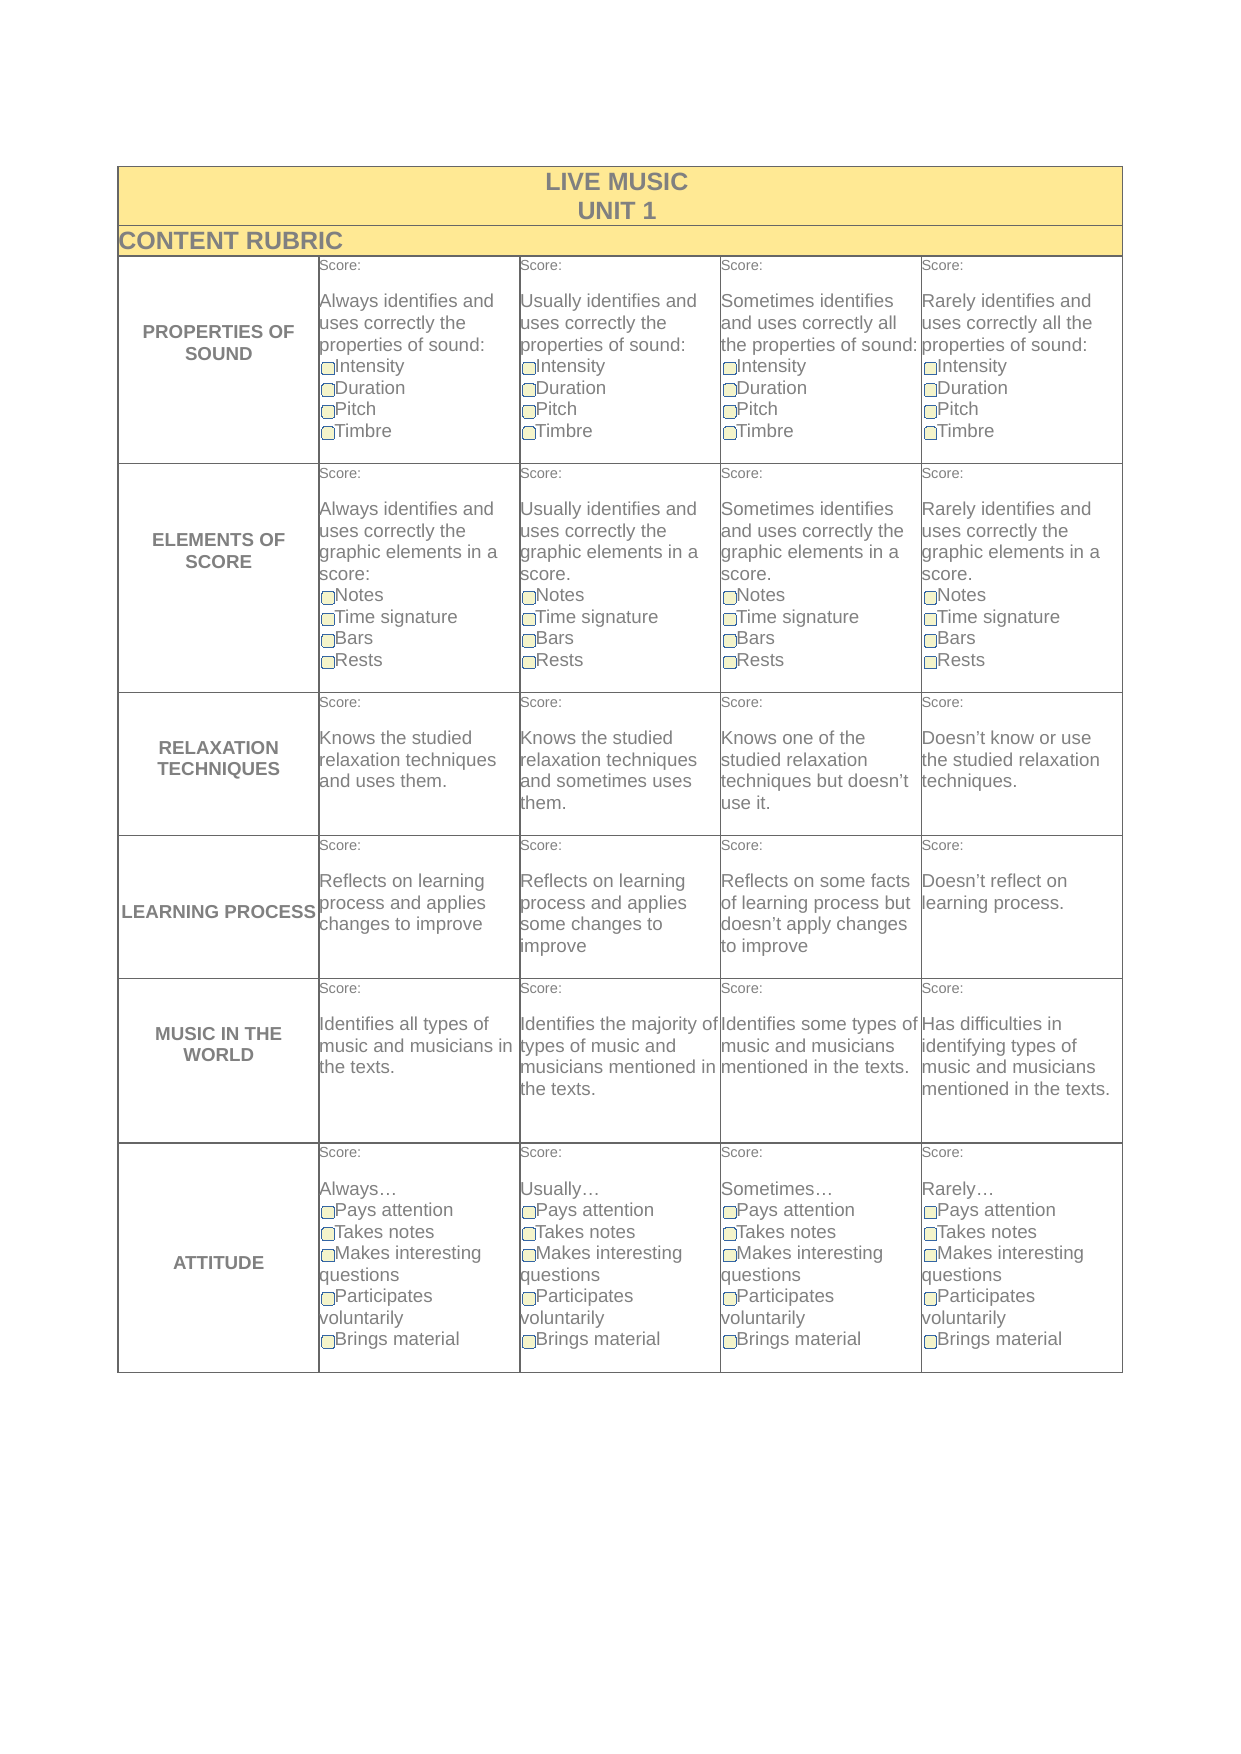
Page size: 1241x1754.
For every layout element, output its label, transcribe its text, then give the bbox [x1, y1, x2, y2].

table_cell Score: Doesn’t reflect on learning process. [922, 836, 1122, 978]
table_cell Score: Identifies some types of music and musicians mentioned in the texts. [721, 979, 921, 1142]
table_cell Score: Reflects on learning process and applies changes to improve [320, 836, 519, 978]
table_cell Score: Usually… Pays attention Takes notes Makes interesting questions Participates voluntarily Brings material [521, 1144, 720, 1371]
table_cell LEARNING PROCESS [119, 836, 318, 978]
table_cell Score: Sometimes… Pays attention Takes notes Makes interesting questions Participates voluntarily Brings material [721, 1144, 921, 1371]
table_cell Score: Sometimes identifies and uses correctly all the properties of sound: Intensity Duration Pitch Timbre [721, 257, 921, 463]
table_cell Score: Always… Pays attention Takes notes Makes interesting questions Participates voluntarily Brings material [320, 1144, 519, 1371]
table_cell ELEMENTS OF SCORE [119, 464, 318, 692]
table_cell CONTENT RUBRIC [119, 226, 1122, 255]
table_header LIVE MUSIC UNIT 1 [119, 167, 1122, 225]
table_cell Score: Always identifies and uses correctly the graphic elements in a score: Notes Time signature Bars Rests [320, 464, 519, 692]
table_cell Score: Rarely identifies and uses correctly the graphic elements in a score. Notes Time signature Bars Rests [922, 464, 1122, 692]
table_cell MUSIC IN THE WORLD [119, 979, 318, 1142]
table_cell Score: Sometimes identifies and uses correctly the graphic elements in a score. Notes Time signature Bars Rests [721, 464, 921, 692]
table_cell Score: Usually identifies and uses correctly the properties of sound: Intensity Duration Pitch Timbre [521, 257, 720, 463]
table_cell Score: Knows the studied relaxation techniques and uses them. [320, 693, 519, 835]
table_cell Score: Rarely identifies and uses correctly all the properties of sound: Intensity Duration Pitch Timbre [922, 257, 1122, 463]
table_cell RELAXATION TECHNIQUES [119, 693, 318, 835]
table_cell PROPERTIES OF SOUND [119, 257, 318, 463]
table_cell Score: Always identifies and uses correctly the properties of sound: Intensity Duration Pitch Timbre [320, 257, 519, 463]
table_cell Score: Identifies the majority of types of music and musicians mentioned in the texts. [521, 979, 720, 1142]
table_cell Score: Knows one of the studied relaxation techniques but doesn’t use it. [721, 693, 921, 835]
table_cell Score: Reflects on some facts of learning process but doesn’t apply changes to improve [721, 836, 921, 978]
table_cell Score: Knows the studied relaxation techniques and sometimes uses them. [521, 693, 720, 835]
table_cell ATTITUDE [119, 1144, 318, 1371]
table_cell Score: Rarely… Pays attention Takes notes Makes interesting questions Participates voluntarily Brings material [922, 1144, 1122, 1371]
table_cell Score: Identifies all types of music and musicians in the texts. [320, 979, 519, 1142]
table_cell Score: Reflects on learning process and applies some changes to improve [521, 836, 720, 978]
table_cell Score: Usually identifies and uses correctly the graphic elements in a score. Notes Time signature Bars Rests [521, 464, 720, 692]
table_cell Score: Has difficulties in identifying types of music and musicians mentioned in the texts. [922, 979, 1122, 1142]
table_cell Score: Doesn’t know or use the studied relaxation techniques. [922, 693, 1122, 835]
